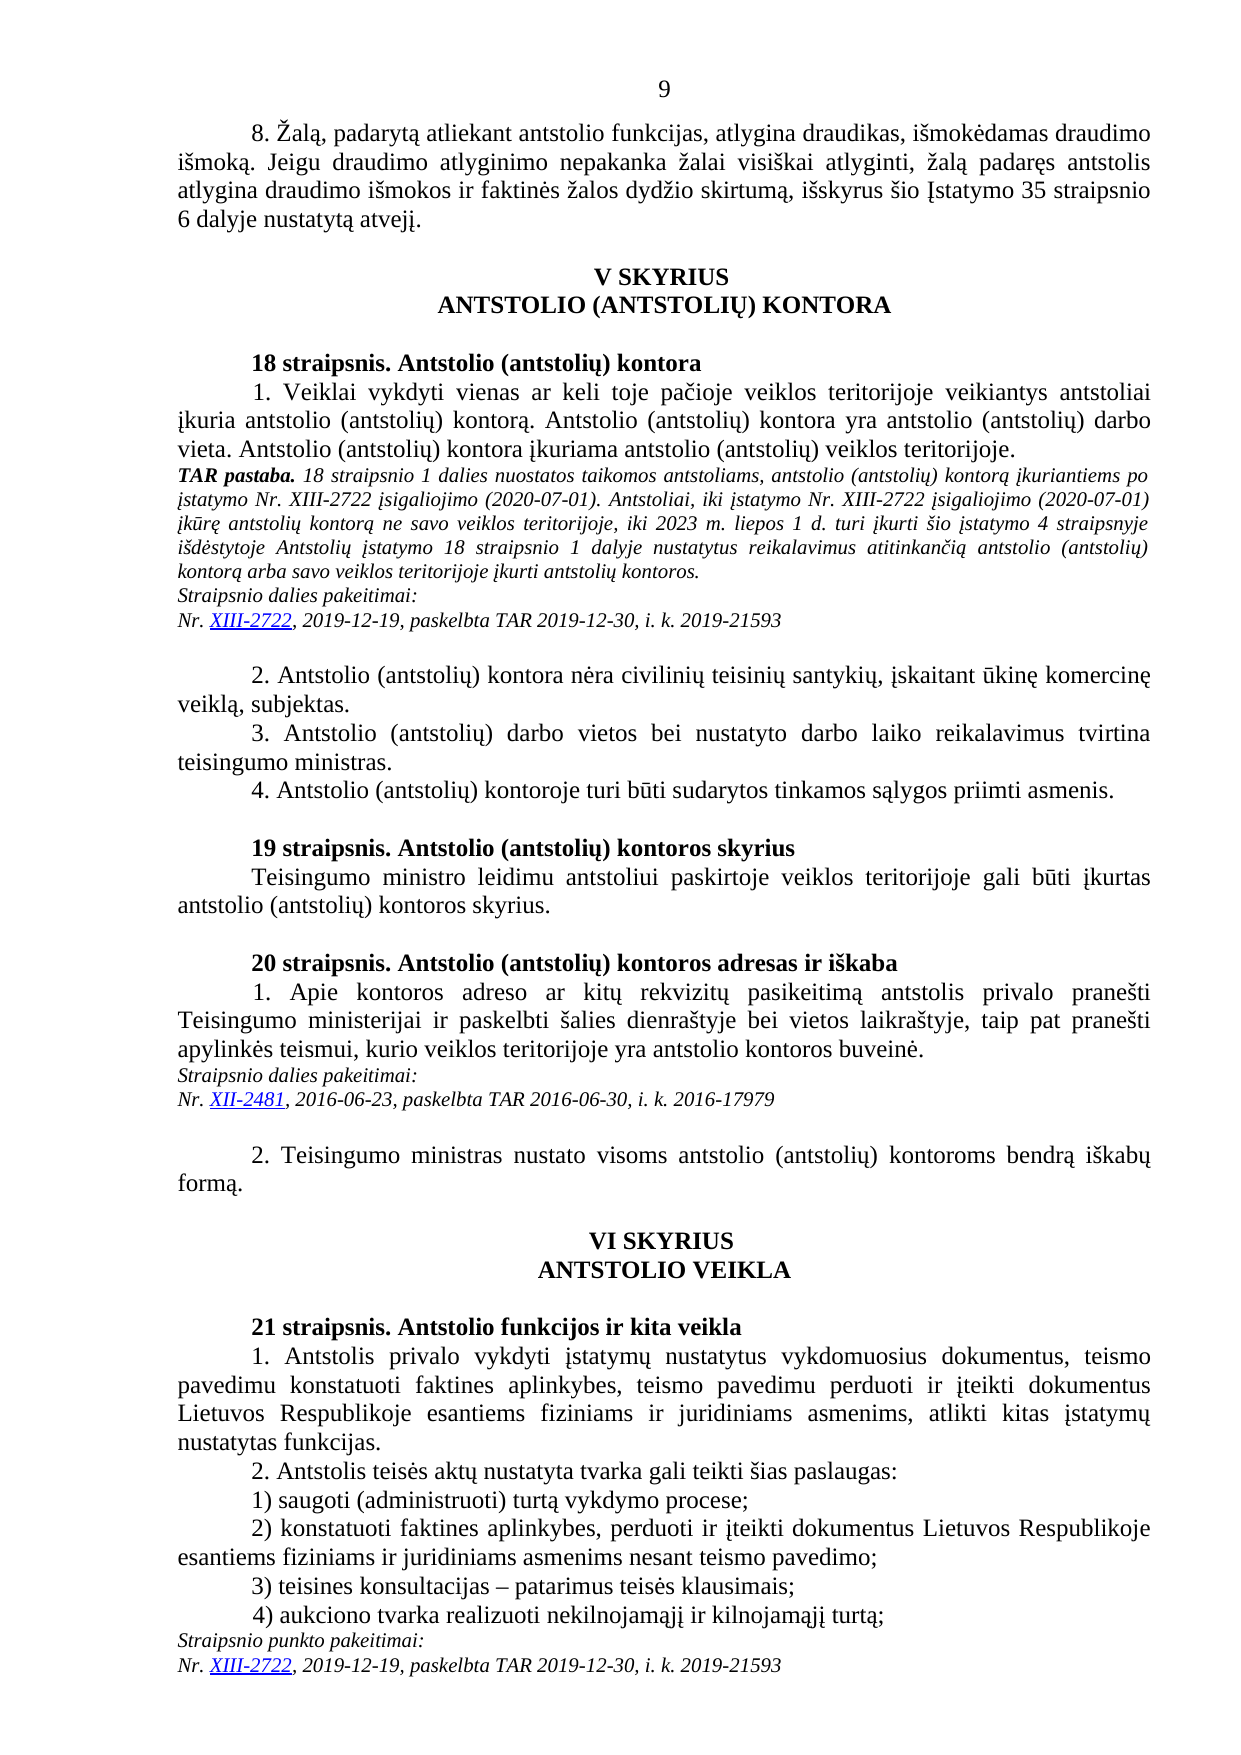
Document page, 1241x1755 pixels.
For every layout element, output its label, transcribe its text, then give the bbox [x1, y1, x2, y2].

text Nr. XIII-2722, 2019-12-19, paskelbta TAR 2019-12-30, i. k. 2019-21593 [177, 607, 1152, 632]
text 2. Antstolis teisės aktų nustatyta tvarka gali teikti šias paslaugas: [177, 1456, 1152, 1485]
text 3) teisines konsultacijas – patarimus teisės klausimais; [177, 1571, 1152, 1600]
text Straipsnio dalies pakeitimai: [177, 1063, 1152, 1087]
text 20 straipsnis. Antstolio (antstolių) kontoros adresas ir iškaba [177, 948, 1152, 977]
text 1. Veiklai vykdyti vienas ar keli toje pačioje veiklos teritorijoje veikiantys antstoliai įkuria antstolio (antstolių) kontorą. Antstolio (antstolių) kontora yra antstolio (antstolių) darbo vieta. Antstolio (antstolių) kontora įkuriama antstolio (antstolių) veiklos teritorijoje. [177, 377, 1152, 463]
text V SKYRIUS [177, 262, 1152, 291]
text 18 straipsnis. Antstolio (antstolių) kontora [177, 348, 1152, 377]
text Nr. XII-2481, 2016-06-23, paskelbta TAR 2016-06-30, i. k. 2016-17979 [177, 1087, 1152, 1111]
text 4) aukciono tvarka realizuoti nekilnojamąjį ir kilnojamąjį turtą; [177, 1600, 1152, 1628]
text 4. Antstolio (antstolių) kontoroje turi būti sudarytos tinkamos sąlygos priimti asmenis. [177, 775, 1152, 804]
text 8. Žalą, padarytą atliekant antstolio funkcijas, atlygina draudikas, išmokėdamas draudimo išmoką. Jeigu draudimo atlyginimo nepakanka žalai visiškai atlyginti, žalą padaręs antstolis atlygina draudimo išmokos ir faktinės žalos dydžio skirtumą, išskyrus šio Įstatymo 35 straipsnio 6 dalyje nustatytą atvejį. [177, 118, 1152, 233]
text 2. Antstolio (antstolių) kontora nėra civilinių teisinių santykių, įskaitant ūkinę komercinę veiklą, subjektas. [177, 660, 1152, 718]
text Teisingumo ministro leidimu antstoliui paskirtoje veiklos teritorijoje gali būti įkurtas antstolio (antstolių) kontoros skyrius. [177, 862, 1152, 919]
text 1) saugoti (administruoti) turtą vykdymo procese; [177, 1485, 1152, 1513]
text Nr. XIII-2722, 2019-12-19, paskelbta TAR 2019-12-30, i. k. 2019-21593 [177, 1652, 1152, 1677]
text 21 straipsnis. Antstolio funkcijos ir kita veikla [177, 1312, 1152, 1341]
text ANTSTOLIO (ANTSTOLIŲ) KONTORA [177, 291, 1152, 319]
text ANTSTOLIO VEIKLA [177, 1255, 1152, 1283]
text 2. Teisingumo ministras nustato visoms antstolio (antstolių) kontoroms bendrą iškabų formą. [177, 1140, 1152, 1197]
text 2) konstatuoti faktines aplinkybes, perduoti ir įteikti dokumentus Lietuvos Respublikoje esantiems fiziniams ir juridiniams asmenims nesant teismo pavedimo; [177, 1513, 1152, 1571]
text Straipsnio punkto pakeitimai: [177, 1628, 1152, 1652]
text VI SKYRIUS [177, 1226, 1152, 1255]
text TAR pastaba. 18 straipsnio 1 dalies nuostatos taikomos antstoliams, antstolio (antstolių) kontorą įkuriantiems po įstatymo Nr. XIII-2722 įsigaliojimo (2020-07-01). Antstoliai, iki įstatymo Nr. XIII-2722 įsigaliojimo (2020-07-01) įkūrę antstolių kontorą ne savo veiklos teritorijoje, iki 2023 m. liepos 1 d. turi įkurti šio įstatymo 4 straipsnyje išdėstytoje Antstolių įstatymo 18 straipsnio 1 dalyje nustatytus reikalavimus atitinkančią antstolio (antstolių) kontorą arba savo veiklos teritorijoje įkurti antstolių kontoros. [177, 463, 1152, 583]
text 1. Apie kontoros adreso ar kitų rekvizitų pasikeitimą antstolis privalo pranešti Teisingumo ministerijai ir paskelbti šalies dienraštyje bei vietos laikraštyje, taip pat pranešti apylinkės teismui, kurio veiklos teritorijoje yra antstolio kontoros buveinė. [177, 977, 1152, 1063]
text Straipsnio dalies pakeitimai: [177, 583, 1152, 607]
text 3. Antstolio (antstolių) darbo vietos bei nustatyto darbo laiko reikalavimus tvirtina teisingumo ministras. [177, 718, 1152, 775]
text 1. Antstolis privalo vykdyti įstatymų nustatytus vykdomuosius dokumentus, teismo pavedimu konstatuoti faktines aplinkybes, teismo pavedimu perduoti ir įteikti dokumentus Lietuvos Respublikoje esantiems fiziniams ir juridiniams asmenims, atlikti kitas įstatymų nustatytas funkcijas. [177, 1341, 1152, 1456]
text 19 straipsnis. Antstolio (antstolių) kontoros skyrius [177, 833, 1152, 862]
